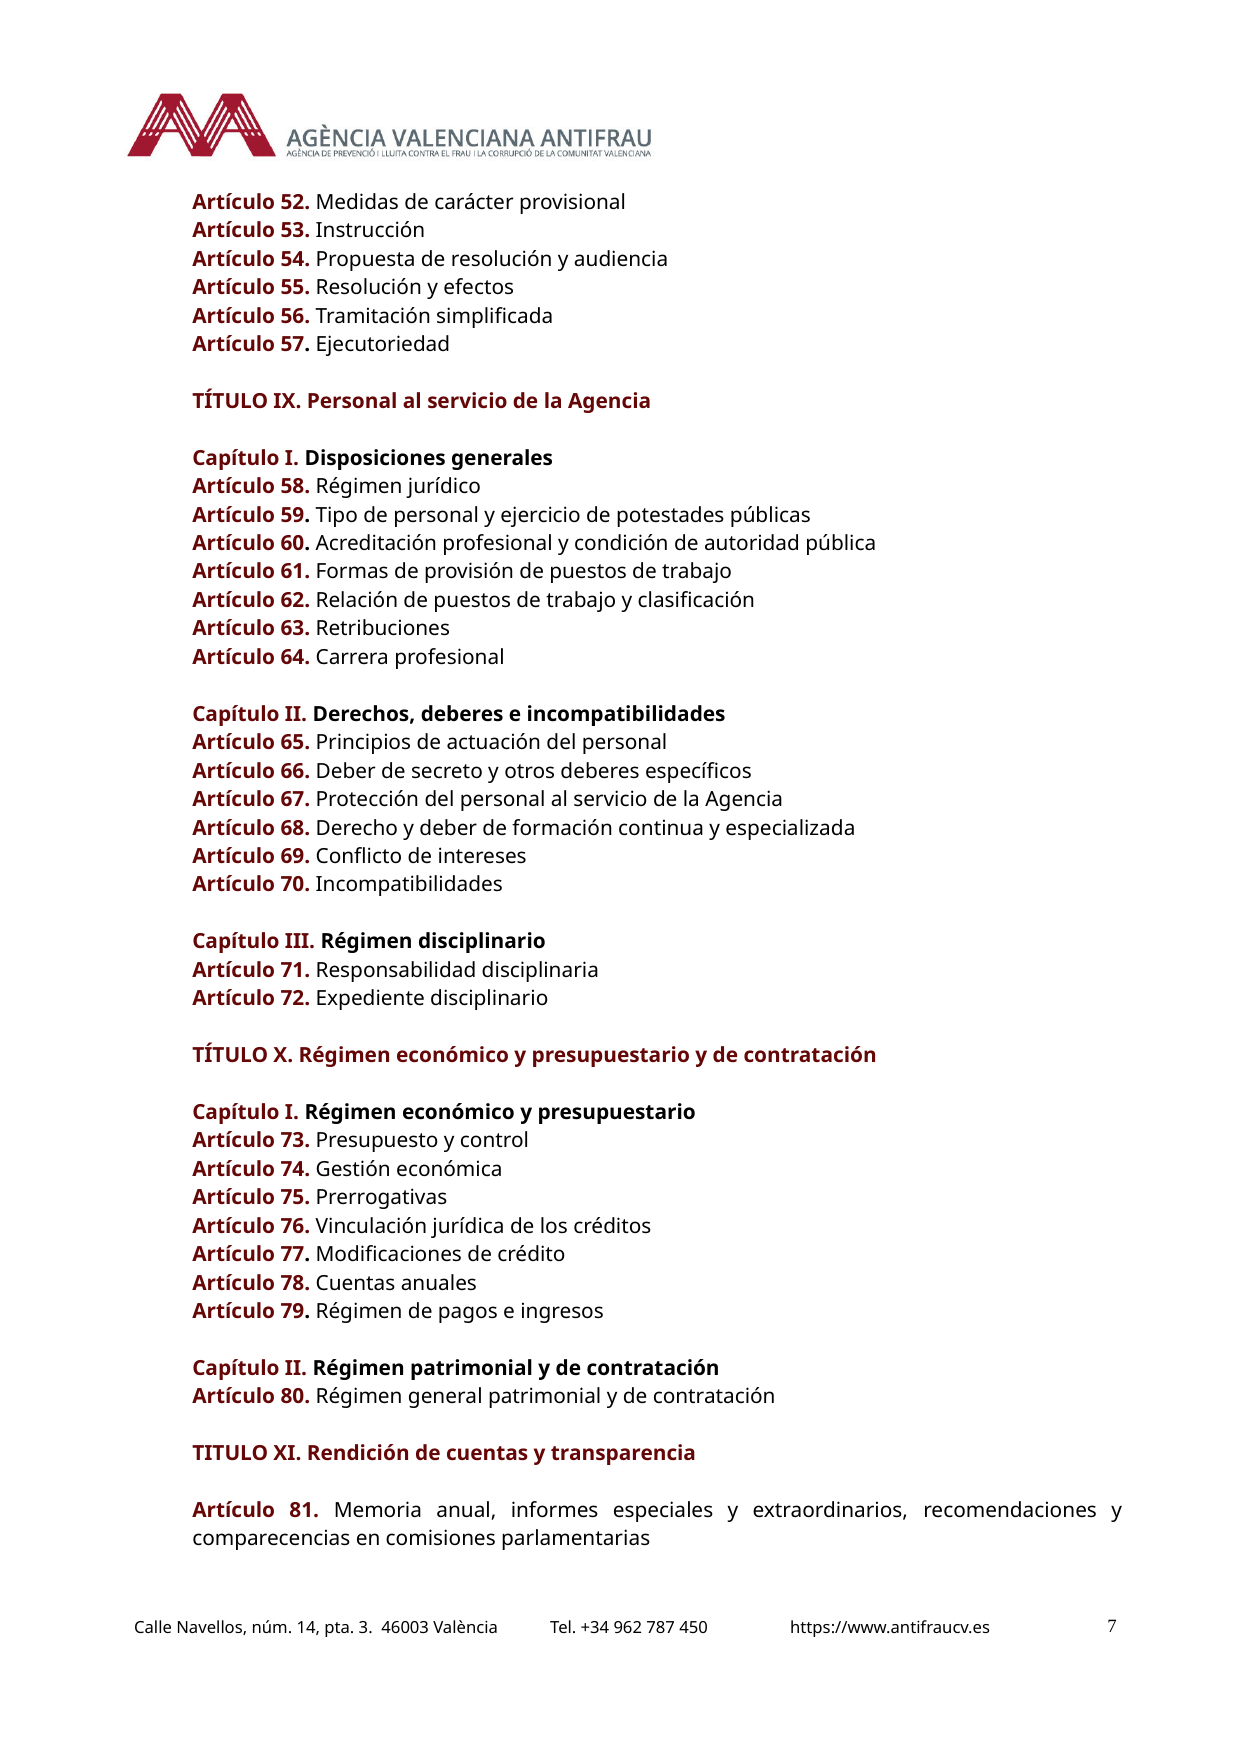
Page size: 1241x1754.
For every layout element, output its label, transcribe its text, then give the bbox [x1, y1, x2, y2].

text Artículo 65. Principios de actuación del personal [192, 727, 1122, 756]
text Artículo 57. Ejecutoriedad [192, 329, 1122, 358]
text Artículo 68. Derecho y deber de formación continua y especializada [192, 813, 1122, 841]
text TÍTULO X. Régimen económico y presupuestario y de contratación [192, 1040, 1122, 1068]
text Artículo 75. Prerrogativas [192, 1182, 1122, 1211]
text TÍTULO IX. Personal al servicio de la Agencia [192, 386, 1122, 414]
text Capítulo I. Régimen económico y presupuestario [192, 1097, 1122, 1125]
text Artículo 72. Expediente disciplinario [192, 983, 1122, 1012]
text Artículo 73. Presupuesto y control [192, 1125, 1122, 1154]
text Artículo 59. Tipo de personal y ejercicio de potestades públicas [192, 500, 1122, 528]
text Artículo 74. Gestión económica [192, 1154, 1122, 1182]
text Artículo 64. Carrera profesional [192, 642, 1122, 670]
text Artículo 61. Formas de provisión de puestos de trabajo [192, 557, 1122, 585]
text Artículo 56. Tramitación simplificada [192, 301, 1122, 329]
text Artículo 79. Régimen de pagos e ingresos [192, 1296, 1122, 1324]
text Artículo 77. Modificaciones de crédito [192, 1239, 1122, 1268]
text Artículo 66. Deber de secreto y otros deberes específicos [192, 756, 1122, 784]
text Artículo 58. Régimen jurídico [192, 471, 1122, 500]
text Artículo 70. Incompatibilidades [192, 869, 1122, 898]
text Artículo 52. Medidas de carácter provisional [192, 187, 1122, 215]
picture [122, 81, 655, 166]
list TITULO XI. Rendición de cuentas y transparencia [192, 1438, 1122, 1467]
text Artículo 63. Retribuciones [192, 613, 1122, 642]
text Artículo 80. Régimen general patrimonial y de contratación [192, 1381, 1122, 1410]
text Artículo 62. Relación de puestos de trabajo y clasificación [192, 585, 1122, 613]
text Artículo 69. Conflicto de intereses [192, 841, 1122, 869]
text Capítulo III. Régimen disciplinario [192, 926, 1122, 955]
text Artículo 76. Vinculación jurídica de los créditos [192, 1211, 1122, 1239]
text Artículo 60. Acreditación profesional y condición de autoridad pública [192, 528, 1122, 557]
text Artículo 54. Propuesta de resolución y audiencia [192, 244, 1122, 272]
text Capítulo II. Derechos, deberes e incompatibilidades [192, 699, 1122, 727]
text Capítulo II. Régimen patrimonial y de contratación [192, 1353, 1122, 1381]
text Artículo 71. Responsabilidad disciplinaria [192, 955, 1122, 983]
text Artículo 53. Instrucción [192, 215, 1122, 244]
text Artículo 67. Protección del personal al servicio de la Agencia [192, 784, 1122, 813]
text Artículo 81. Memoria anual, informes especiales y extraordinarios, recomendaciones y comparecencias en comisiones parlamentarias [192, 1495, 1122, 1552]
text Capítulo I. Disposiciones generales [192, 443, 1122, 471]
text Artículo 55. Resolución y efectos [192, 272, 1122, 301]
text Artículo 78. Cuentas anuales [192, 1268, 1122, 1296]
